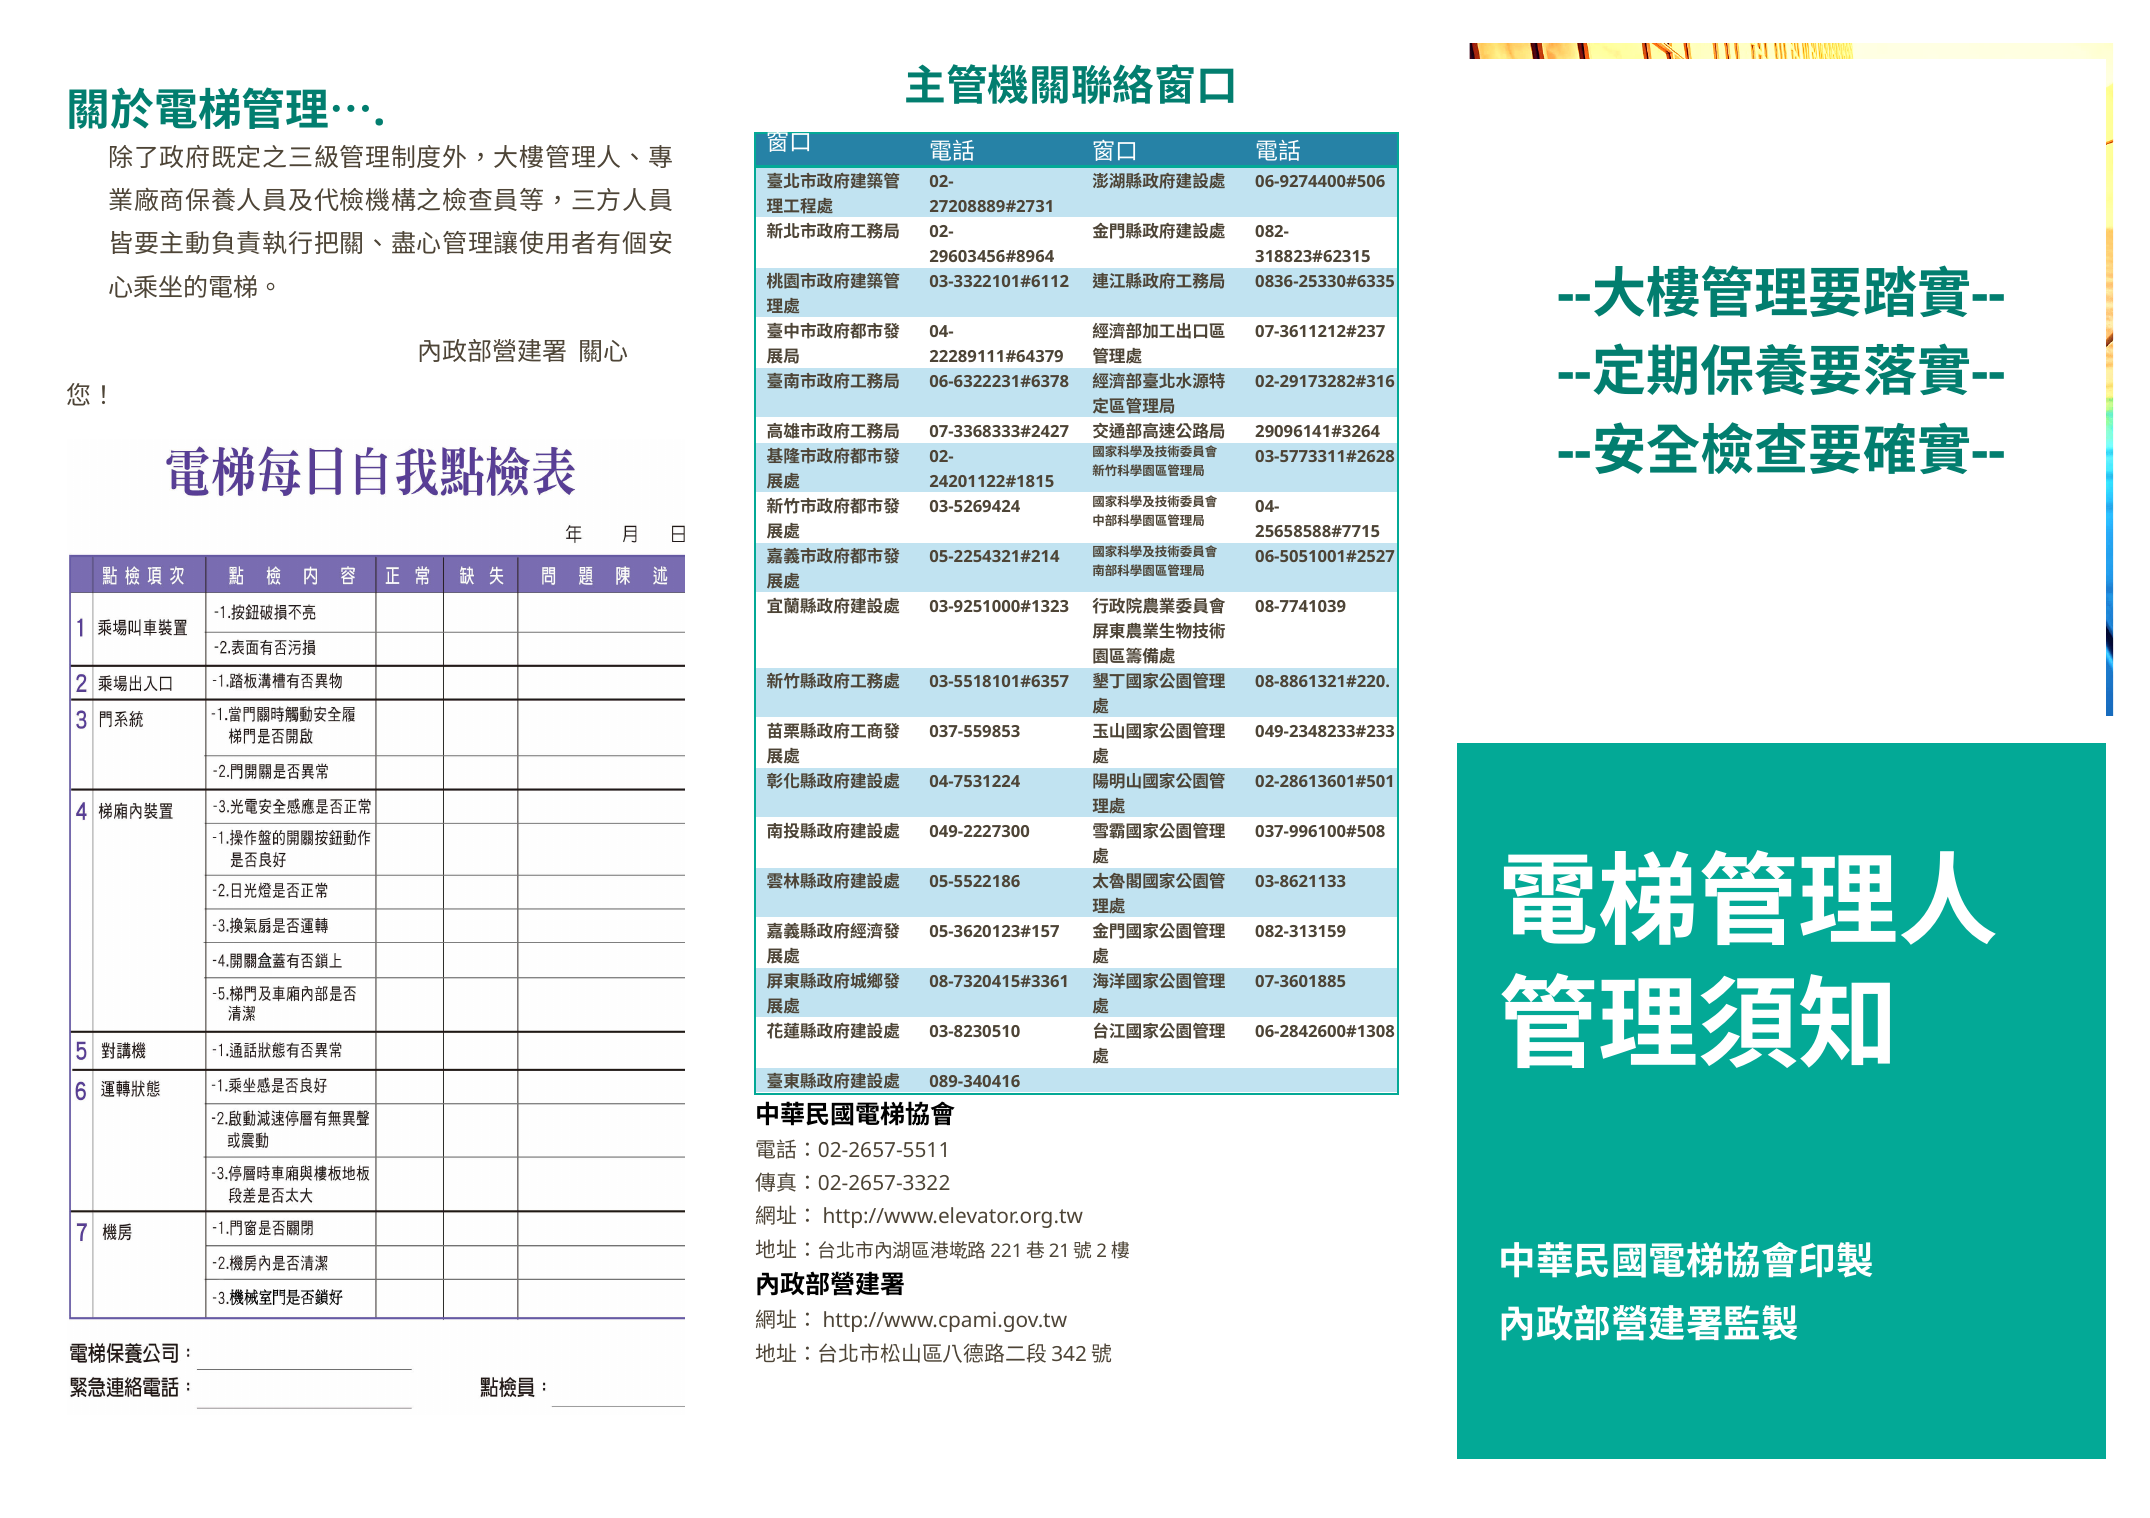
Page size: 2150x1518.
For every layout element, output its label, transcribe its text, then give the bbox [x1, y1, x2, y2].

table_cell 經濟部臺北水源特定區管理局 [1081, 368, 1244, 417]
table_cell 嘉義市政府都市發展處 [756, 543, 918, 592]
table_cell 03-8621133 [1244, 868, 1397, 917]
table_cell 澎湖縣政府建設處 [1081, 168, 1244, 217]
table_cell 海洋國家公園管理處 [1081, 968, 1244, 1017]
table_cell 07-3368333#2427 [918, 418, 1081, 442]
table_cell 02-28613601#501 [1244, 768, 1397, 817]
table_cell 臺北市政府建築管理工程處 [756, 168, 918, 217]
table_cell 電梯管理人 管理須知 中華民國電梯協會印製 內政部營建署監製 [1457, 743, 2106, 1459]
table_cell 29096141#3264 [1244, 418, 1397, 442]
table_cell 02-27208889#2731 [918, 168, 1081, 217]
table_cell 03-5518101#6357 [918, 668, 1081, 717]
table_cell 陽明山國家公園管理處 [1081, 768, 1244, 817]
table_cell 08-7320415#3361 [918, 968, 1081, 1017]
table_cell 049-2227300 [918, 818, 1081, 867]
table_header 主管機關聯絡窗口 [744, 59, 1398, 132]
table_cell 雲林縣政府建設處 [756, 868, 918, 917]
table_header 電話 [1244, 134, 1397, 165]
table_cell 08-7741039 [1244, 593, 1397, 667]
table_cell 07-3601885 [1244, 968, 1397, 1017]
table_cell 06-9274400#506 [1244, 168, 1397, 217]
table_cell 國家科學及技術委員會 南部科學園區管理局 [1081, 543, 1244, 592]
table_cell 雪霸國家公園管理處 [1081, 818, 1244, 867]
table_cell 049-2348233#233 [1244, 718, 1397, 767]
table_cell 國家科學及技術委員會 中部科學園區管理局 [1081, 493, 1244, 542]
table_cell [1081, 1068, 1244, 1092]
table_cell 連江縣政府工務局 [1081, 268, 1244, 317]
table_cell 04-22289111#64379 [918, 318, 1081, 367]
table_header --大樓管理要踏實-- --定期保養要落實-- --安全檢查要確實-- [1457, 59, 2106, 742]
table_cell 037-996100#508 [1244, 818, 1397, 867]
table_cell 082-313159 [1244, 918, 1397, 967]
table_cell 屏東縣政府城鄉發展處 [756, 968, 918, 1017]
table_header [1398, 59, 1457, 1459]
table_cell 02-24201122#1815 [918, 443, 1081, 492]
table_cell 宜蘭縣政府建設處 [756, 593, 918, 667]
table_cell 金門國家公園管理處 [1081, 918, 1244, 967]
table_cell 國家科學及技術委員會 新竹科學園區管理局 [1081, 443, 1244, 492]
table_cell 桃園市政府建築管理處 [756, 268, 918, 317]
table_cell 0836-25330#6335 [1244, 268, 1397, 317]
table_cell 臺南市政府工務局 [756, 368, 918, 417]
table_cell 05-5522186 [918, 868, 1081, 917]
table_cell 07-3611212#237 [1244, 318, 1397, 367]
table_cell 06-5051001#2527 [1244, 543, 1397, 592]
table_cell 玉山國家公園管理處 [1081, 718, 1244, 767]
table_cell 08-8861321#220. [1244, 668, 1397, 717]
table_cell 台江國家公園管理處 [1081, 1018, 1244, 1067]
table_cell 02-29173282#316 [1244, 368, 1397, 417]
table_cell 墾丁國家公園管理處 [1081, 668, 1244, 717]
table_cell 04-7531224 [918, 768, 1081, 817]
table_header [685, 59, 744, 1459]
table_cell 03-3322101#6112 [918, 268, 1081, 317]
table_cell 苗栗縣政府工商發展處 [756, 718, 918, 767]
table_cell 02-29603456#8964 [918, 218, 1081, 267]
table_cell 037-559853 [918, 718, 1081, 767]
table_cell 04-25658588#7715 [1244, 493, 1397, 542]
table_cell 03-8230510 [918, 1018, 1081, 1067]
table_cell 05-3620123#157 [918, 918, 1081, 967]
table_cell 太魯閣國家公園管理處 [1081, 868, 1244, 917]
table_cell 05-2254321#214 [918, 543, 1081, 592]
table_cell 06-6322231#6378 [918, 368, 1081, 417]
table_cell 金門縣政府建設處 [1081, 218, 1244, 267]
table_cell 嘉義縣政府經濟發展處 [756, 918, 918, 967]
table_cell 基隆市政府都市發展處 [756, 443, 918, 492]
table_cell 新竹縣政府工務處 [756, 668, 918, 717]
table_cell 彰化縣政府建設處 [756, 768, 918, 817]
table_cell 089-340416 [918, 1068, 1081, 1092]
table_header 關於電梯管理…. 除了政府既定之三級管理制度外，大樓管理人、專業廠商保養人員及代檢機構之檢查員等，三方人員皆要主動負責執行把關、盡心管理讓使用者有個安心乘坐的電梯。 內政部營建署 關心您！ [55, 59, 685, 1459]
table_cell 南投縣政府建設處 [756, 818, 918, 867]
table_cell 交通部高速公路局 [1081, 418, 1244, 442]
table_header 電話 [918, 134, 1081, 165]
table_cell 03-9251000#1323 [918, 593, 1081, 667]
table_cell 臺中市政府都市發展局 [756, 318, 918, 367]
table_cell 新竹市政府都市發展處 [756, 493, 918, 542]
table_cell 03-5269424 [918, 493, 1081, 542]
picture [66, 439, 685, 1415]
table_cell 經濟部加工出口區管理處 [1081, 318, 1244, 367]
table_cell 花蓮縣政府建設處 [756, 1018, 918, 1067]
table_cell 新北市政府工務局 [756, 218, 918, 267]
table_cell 03-5773311#2628 [1244, 443, 1397, 492]
table_header 窗口 [1081, 134, 1244, 165]
picture [1469, 43, 2114, 716]
table_cell 行政院農業委員會屏東農業生物技術園區籌備處 [1081, 593, 1244, 667]
table_cell 高雄市政府工務局 [756, 418, 918, 442]
table_cell 臺東縣政府建設處 [756, 1068, 918, 1092]
table_cell 06-2842600#1308 [1244, 1018, 1397, 1067]
table_cell 中華民國電梯協會 電話：02-2657-5511 傳真：02-2657-3322 網址： http://www.elevator.org.tw 地址：台北市內湖區港墘路221巷21號2樓 內政部營建署 網址： http://www.cpami.gov.tw 地址：台北市松山區八德路二段342號 [744, 132, 1398, 1459]
table_header 窗口 [756, 134, 918, 165]
table_cell 082-318823#62315 [1244, 218, 1397, 267]
table_cell [1244, 1068, 1397, 1092]
